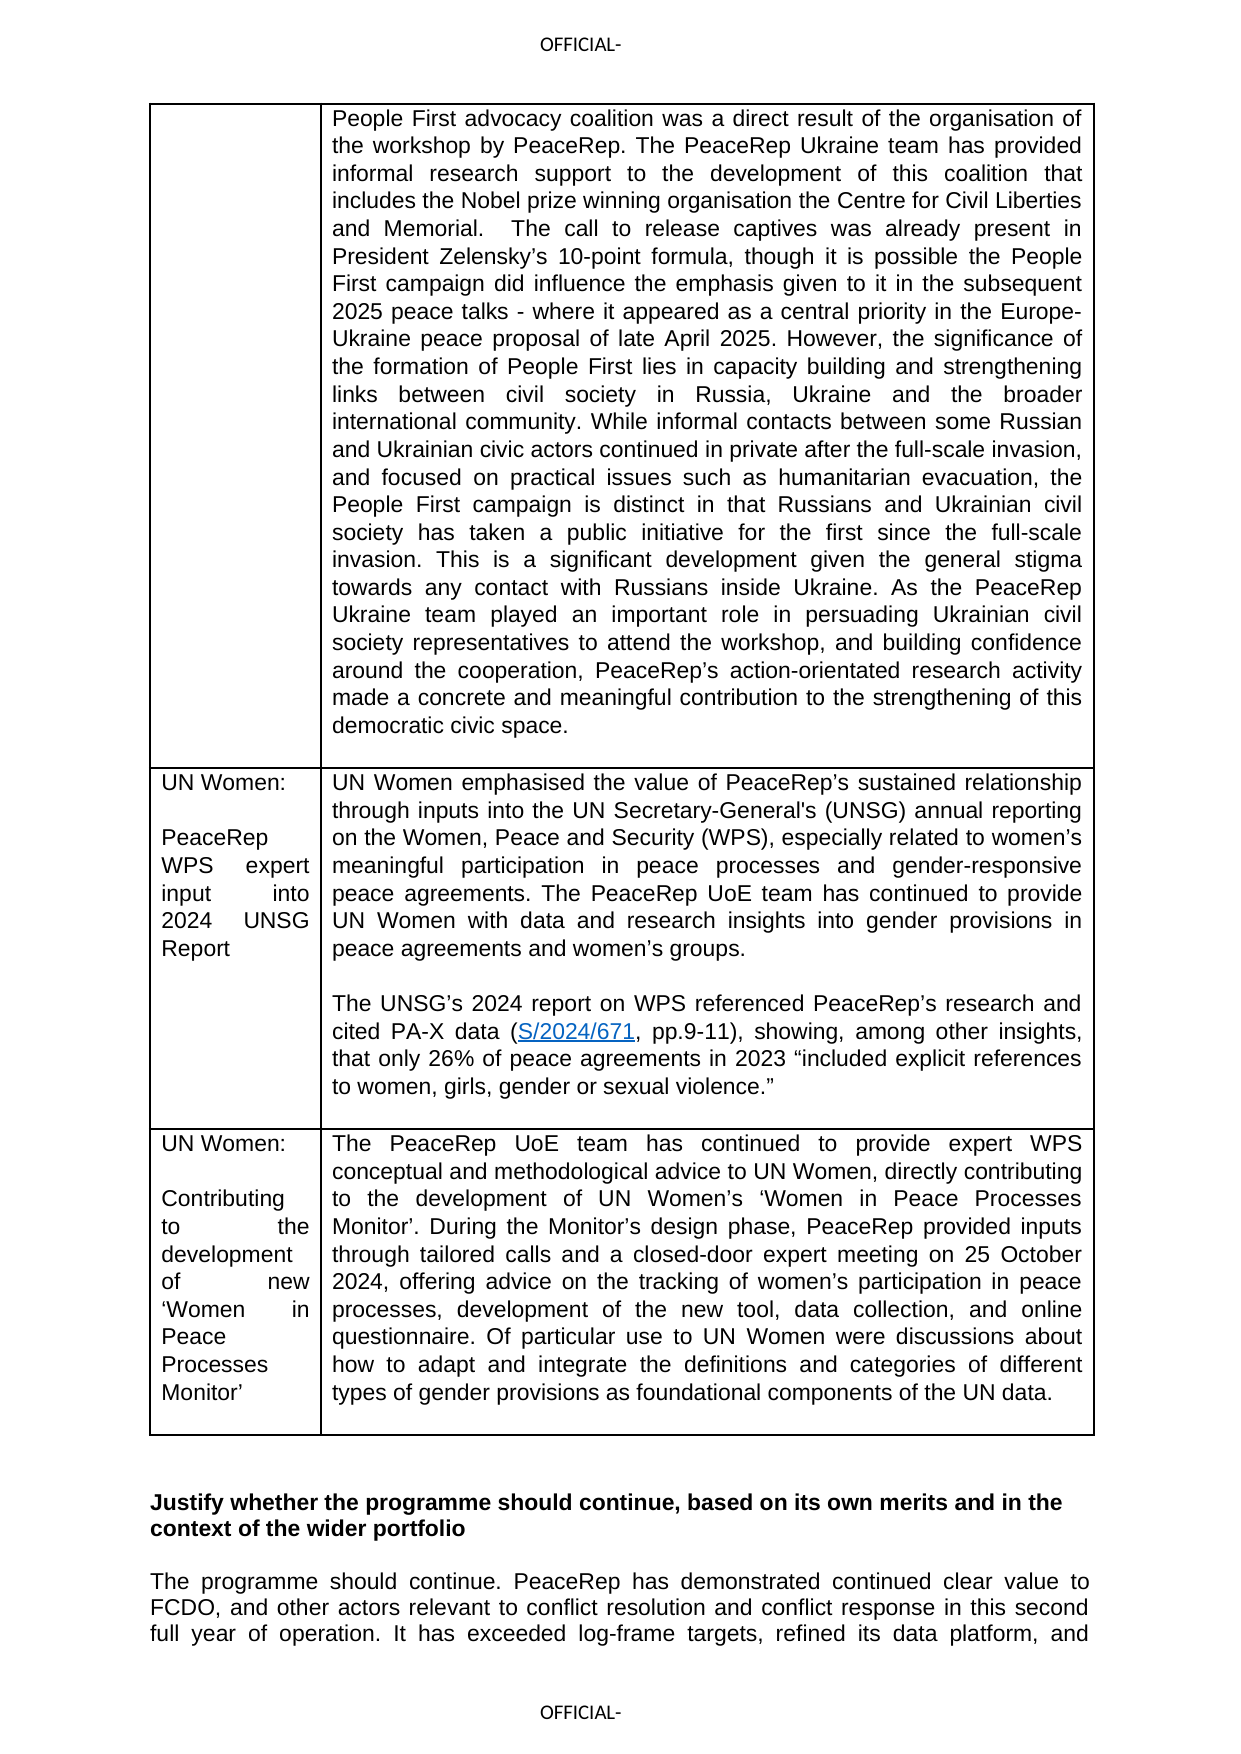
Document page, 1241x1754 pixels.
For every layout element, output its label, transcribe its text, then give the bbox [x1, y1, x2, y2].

table_cell [151, 105, 320, 767]
table_cell UN Women emphasised the value of PeaceRep’s sustained relationship through inputs into the UN Secretary-General's (UNSG) annual reporting on the Women, Peace and Security (WPS), especially related to women’s meaningful participation in peace processes and gender-responsive peace agreements. The PeaceRep UoE team has continued to provide UN Women with data and research insights into gender provisions in peace agreements and women’s groups. The UNSG’s 2024 report on WPS referenced PeaceRep’s research and cited PA-X data (S/2024/671, pp.9-11), showing, among other insights, that only 26% of peace agreements in 2023 “included explicit references to women, girls, gender or sexual violence.” [322, 769, 1093, 1128]
table_cell The PeaceRep UoE team has continued to provide expert WPS conceptual and methodological advice to UN Women, directly contributing to the development of UN Women’s ‘Women in Peace Processes Monitor’. During the Monitor’s design phase, PeaceRep provided inputs through tailored calls and a closed-door expert meeting on 25 October 2024, offering advice on the tracking of women’s participation in peace processes, development of the new tool, data collection, and online questionnaire. Of particular use to UN Women were discussions about how to adapt and integrate the definitions and categories of different types of gender provisions as foundational components of the UN data. [322, 1130, 1093, 1434]
text The programme should continue. PeaceRep has demonstrated continued clear value to FCDO, and other actors relevant to conflict resolution and conflict response in this second full year of operation. It has exceeded log-frame targets, refined its data platform, and [150, 1568, 1090, 1647]
table_cell People First advocacy coalition was a direct result of the organisation of the workshop by PeaceRep. The PeaceRep Ukraine team has provided informal research support to the development of this coalition that includes the Nobel prize winning organisation the Centre for Civil Liberties and Memorial. The call to release captives was already present in President Zelensky’s 10-point formula, though it is possible the People First campaign did influence the emphasis given to it in the subsequent 2025 peace talks - where it appeared as a central priority in the Europe-Ukraine peace proposal of late April 2025. However, the significance of the formation of People First lies in capacity building and strengthening links between civil society in Russia, Ukraine and the broader international community. While informal contacts between some Russian and Ukrainian civic actors continued in private after the full-scale invasion, and focused on practical issues such as humanitarian evacuation, the People First campaign is distinct in that Russians and Ukrainian civil society has taken a public initiative for the first since the full-scale invasion. This is a significant development given the general stigma towards any contact with Russians inside Ukraine. As the PeaceRep Ukraine team played an important role in persuading Ukrainian civil society representatives to attend the workshop, and building confidence around the cooperation, PeaceRep’s action-orientated research activity made a concrete and meaningful contribution to the strengthening of this democratic civic space. [322, 105, 1093, 767]
table_cell UN Women: Contributing to the development of new ‘Women in Peace Processes Monitor’ [151, 1130, 320, 1434]
text Justify whether the programme should continue, based on its own merits and in the context of the wider portfolio [150, 1489, 1090, 1541]
table_cell UN Women: PeaceRep WPS expert input into 2024 UNSG Report [151, 769, 320, 1128]
